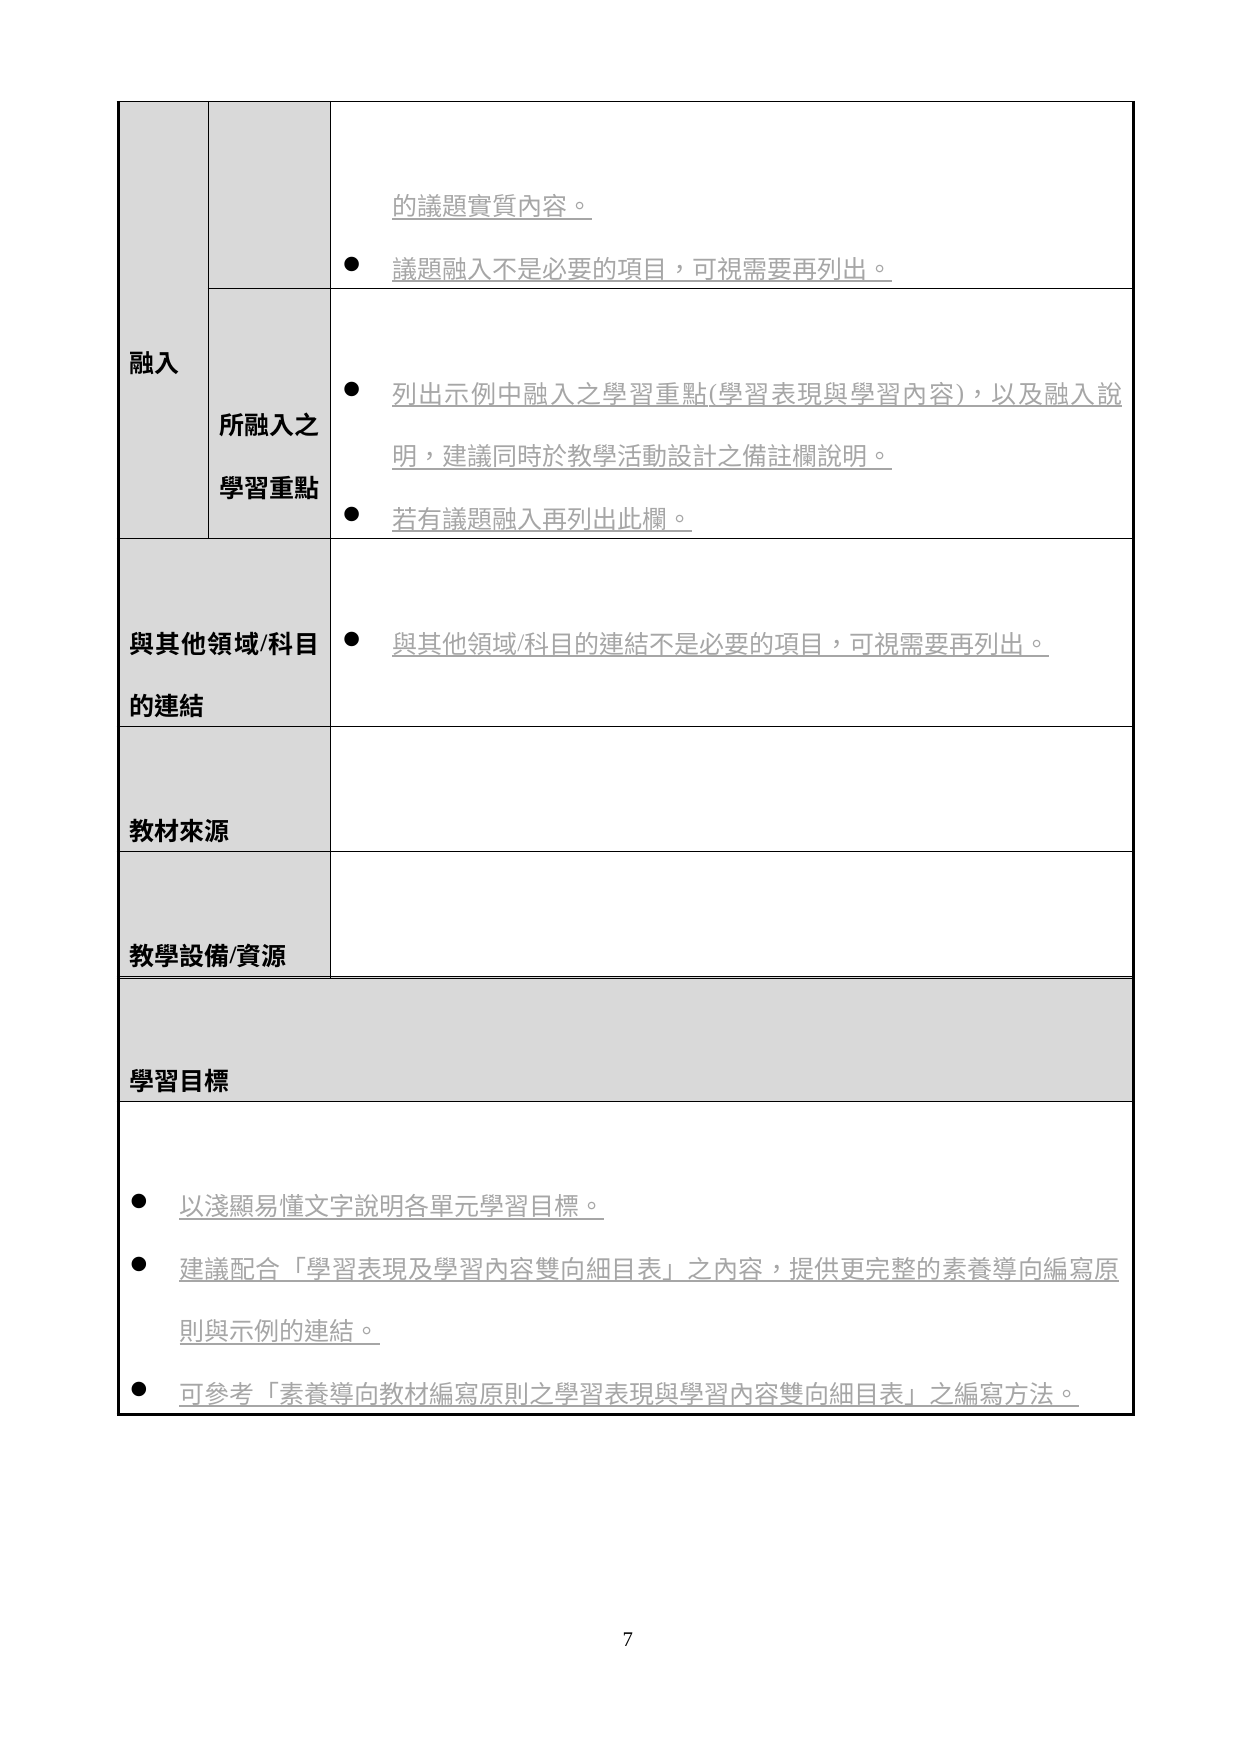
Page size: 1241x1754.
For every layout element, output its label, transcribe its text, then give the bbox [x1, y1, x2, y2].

table_cell [209, 102, 330, 288]
table_cell [331, 727, 1132, 851]
table_cell 學習目標 [120, 979, 1132, 1101]
table_cell 以總綱十九項議題為考量、並落實議題核心精神，建議列出將融入的議題實質內容。 議題融入不是必要的項目，可視需要再列出。 [331, 102, 1132, 288]
table_cell 教材來源 [120, 727, 330, 851]
table_cell 所融入之學習重點 [209, 289, 330, 538]
table_cell 以淺顯易懂文字說明各單元學習目標。 建議配合「學習表現及學習內容雙向細目表」之內容，提供更完整的素養導向編寫原則與示例的連結。 可參考「素養導向教材編寫原則之學習表現與學習內容雙向細目表」之編寫方法。 [120, 1102, 1132, 1413]
table_cell [331, 852, 1132, 976]
table_cell 融入 [120, 102, 208, 538]
table_cell 與其他領域/科目的連結不是必要的項目，可視需要再列出。 [331, 539, 1132, 726]
table_cell 列出示例中融入之學習重點(學習表現與學習內容)，以及融入說明，建議同時於教學活動設計之備註欄說明。 若有議題融入再列出此欄。 [331, 289, 1132, 538]
table_cell 與其他領域/科目的連結 [120, 539, 330, 726]
table_cell 教學設備/資源 [120, 852, 330, 976]
